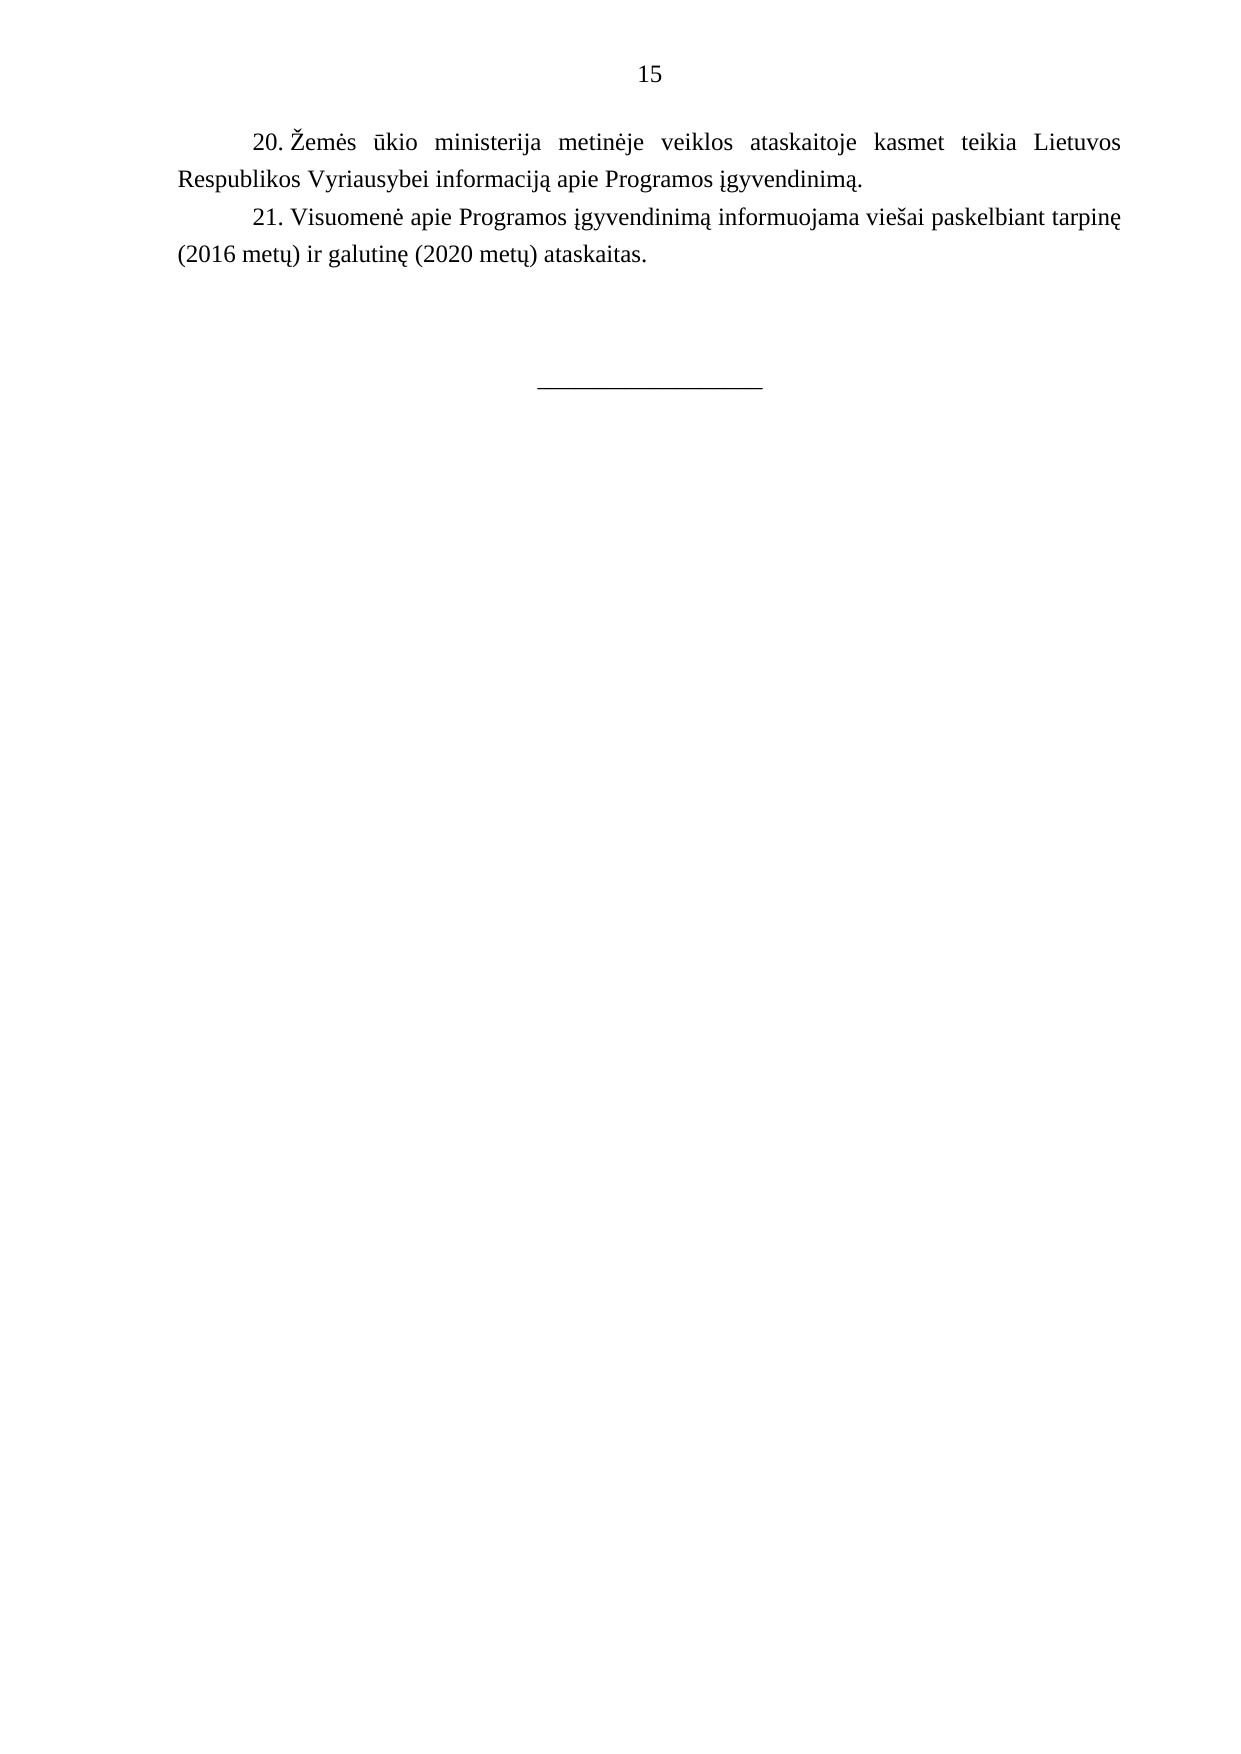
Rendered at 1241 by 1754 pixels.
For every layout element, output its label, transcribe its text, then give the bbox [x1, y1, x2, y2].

text 21. Visuomenė apie Programos įgyvendinimą informuojama viešai paskelbiant tarpinę (2016 metų) ir galutinę (2020 metų) ataskaitas. [177, 193, 1122, 268]
text 20. Žemės ūkio ministerija metinėje veiklos ataskaitoje kasmet teikia Lietuvos Respublikos Vyriausybei informaciją apie Programos įgyvendinimą. [177, 118, 1122, 193]
text __________________ [177, 354, 1122, 392]
